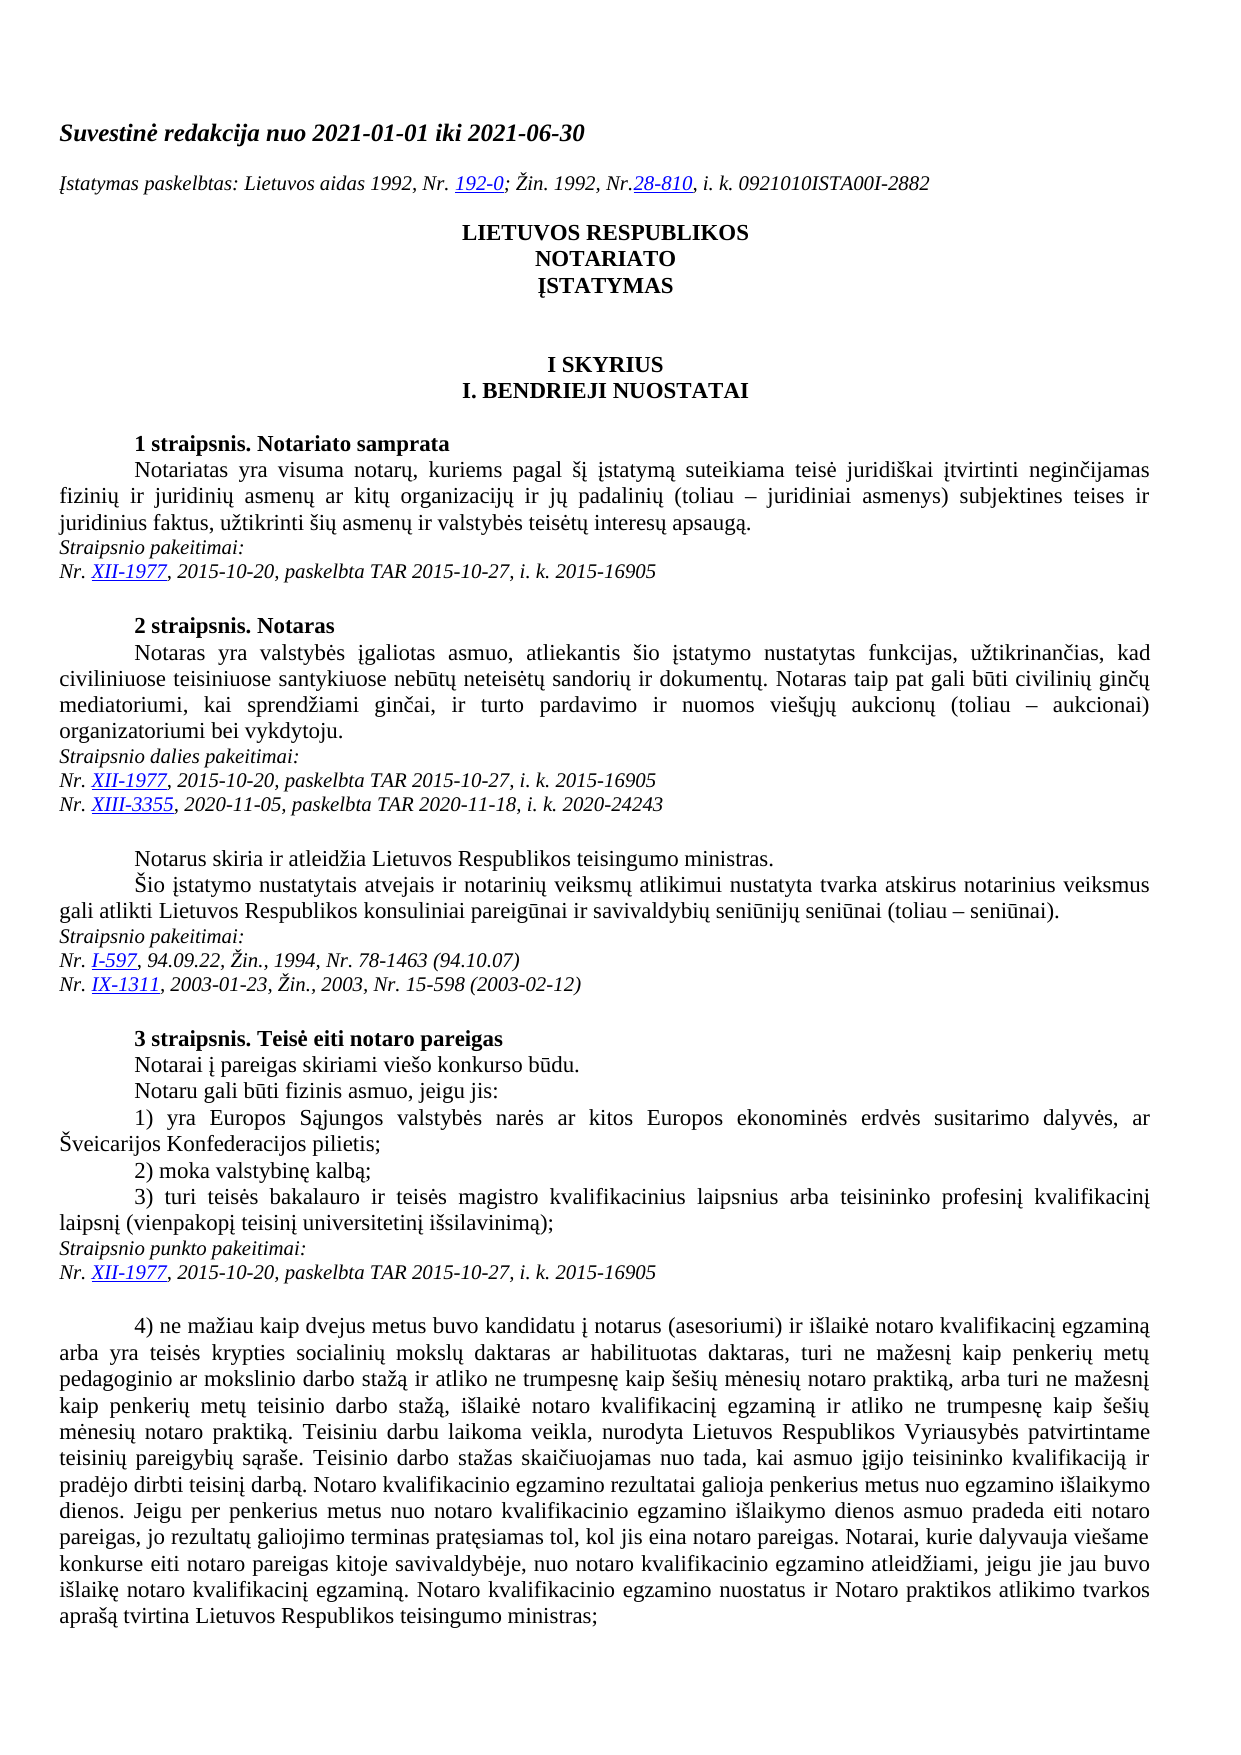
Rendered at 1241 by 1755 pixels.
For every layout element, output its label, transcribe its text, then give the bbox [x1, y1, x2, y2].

text NOTARIATO [59, 245, 1152, 272]
text Šio įstatymo nustatytais atvejais ir notarinių veiksmų atlikimui nustatyta tvarka atskirus notarinius veiksmus gali atlikti Lietuvos Respublikos konsuliniai pareigūnai ir savivaldybių seniūnijų seniūnai (toliau – seniūnai). [59, 871, 1152, 924]
text 2 straipsnis. Notaras [59, 612, 1152, 638]
text Notarus skiria ir atleidžia Lietuvos Respublikos teisingumo ministras. [59, 845, 1152, 871]
text 1) yra Europos Sąjungos valstybės narės ar kitos Europos ekonominės erdvės susitarimo dalyvės, ar Šveicarijos Konfederacijos pilietis; [59, 1104, 1152, 1157]
text Nr. XII-1977, 2015-10-20, paskelbta TAR 2015-10-27, i. k. 2015-16905 [59, 1260, 1152, 1284]
text Straipsnio pakeitimai: [59, 924, 1152, 948]
text Notaras yra valstybės įgaliotas asmuo, atliekantis šio įstatymo nustatytas funkcijas, užtikrinančias, kad civiliniuose teisiniuose santykiuose nebūtų neteisėtų sandorių ir dokumentų. Notaras taip pat gali būti civilinių ginčų mediatoriumi, kai sprendžiami ginčai, ir turto pardavimo ir nuomos viešųjų aukcionų (toliau – aukcionai) organizatoriumi bei vykdytoju. [59, 638, 1152, 744]
text Straipsnio punkto pakeitimai: [59, 1236, 1152, 1260]
text 2) moka valstybinę kalbą; [59, 1157, 1152, 1183]
text Notariatas yra visuma notarų, kuriems pagal šį įstatymą suteikiama teisė juridiškai įtvirtinti neginčijamas fizinių ir juridinių asmenų ar kitų organizacijų ir jų padalinių (toliau – juridiniai asmenys) subjektines teises ir juridinius faktus, užtikrinti šių asmenų ir valstybės teisėtų interesų apsaugą. [59, 456, 1152, 535]
text LIETUVOS RESPUBLIKOS [59, 219, 1152, 245]
text 3 straipsnis. Teisė eiti notaro pareigas [59, 1025, 1152, 1051]
text I SKYRIUS [59, 351, 1152, 377]
text Straipsnio dalies pakeitimai: [59, 744, 1152, 768]
text ĮSTATYMAS [59, 272, 1152, 298]
text Nr. I-597, 94.09.22, Žin., 1994, Nr. 78-1463 (94.10.07) [59, 948, 1152, 972]
text Notarai į pareigas skiriami viešo konkurso būdu. [59, 1051, 1152, 1078]
text Notaru gali būti fizinis asmuo, jeigu jis: [59, 1078, 1152, 1104]
text Straipsnio pakeitimai: [59, 535, 1152, 559]
text Nr. XIII-3355, 2020-11-05, paskelbta TAR 2020-11-18, i. k. 2020-24243 [59, 792, 1152, 816]
text I. BENDRIEJI NUOSTATAI [59, 377, 1152, 403]
text Suvestinė redakcija nuo 2021-01-01 iki 2021-06-30 [59, 118, 1152, 147]
text Nr. IX-1311, 2003-01-23, Žin., 2003, Nr. 15-598 (2003-02-12) [59, 972, 1152, 996]
text Nr. XII-1977, 2015-10-20, paskelbta TAR 2015-10-27, i. k. 2015-16905 [59, 768, 1152, 792]
text 1 straipsnis. Notariato samprata [59, 430, 1152, 456]
text 3) turi teisės bakalauro ir teisės magistro kvalifikacinius laipsnius arba teisininko profesinį kvalifikacinį laipsnį (vienpakopį teisinį universitetinį išsilavinimą); [59, 1183, 1152, 1236]
text 4) ne mažiau kaip dvejus metus buvo kandidatu į notarus (asesoriumi) ir išlaikė notaro kvalifikacinį egzaminą arba yra teisės krypties socialinių mokslų daktaras ar habilituotas daktaras, turi ne mažesnį kaip penkerių metų pedagoginio ar mokslinio darbo stažą ir atliko ne trumpesnę kaip šešių mėnesių notaro praktiką, arba turi ne mažesnį kaip penkerių metų teisinio darbo stažą, išlaikė notaro kvalifikacinį egzaminą ir atliko ne trumpesnę kaip šešių mėnesių notaro praktiką. Teisiniu darbu laikoma veikla, nurodyta Lietuvos Respublikos Vyriausybės patvirtintame teisinių pareigybių sąraše. Teisinio darbo stažas skaičiuojamas nuo tada, kai asmuo įgijo teisininko kvalifikaciją ir pradėjo dirbti teisinį darbą. Notaro kvalifikacinio egzamino rezultatai galioja penkerius metus nuo egzamino išlaikymo dienos. Jeigu per penkerius metus nuo notaro kvalifikacinio egzamino išlaikymo dienos asmuo pradeda eiti notaro pareigas, jo rezultatų galiojimo terminas pratęsiamas tol, kol jis eina notaro pareigas. Notarai, kurie dalyvauja viešame konkurse eiti notaro pareigas kitoje savivaldybėje, nuo notaro kvalifikacinio egzamino atleidžiami, jeigu jie jau buvo išlaikę notaro kvalifikacinį egzaminą. Notaro kvalifikacinio egzamino nuostatus ir Notaro praktikos atlikimo tvarkos aprašą tvirtina Lietuvos Respublikos teisingumo ministras; [59, 1313, 1152, 1629]
text Nr. XII-1977, 2015-10-20, paskelbta TAR 2015-10-27, i. k. 2015-16905 [59, 559, 1152, 583]
text Įstatymas paskelbtas: Lietuvos aidas 1992, Nr. 192-0; Žin. 1992, Nr.28-810, i. k. 0921010ISTA00I-2882 [59, 171, 1152, 195]
